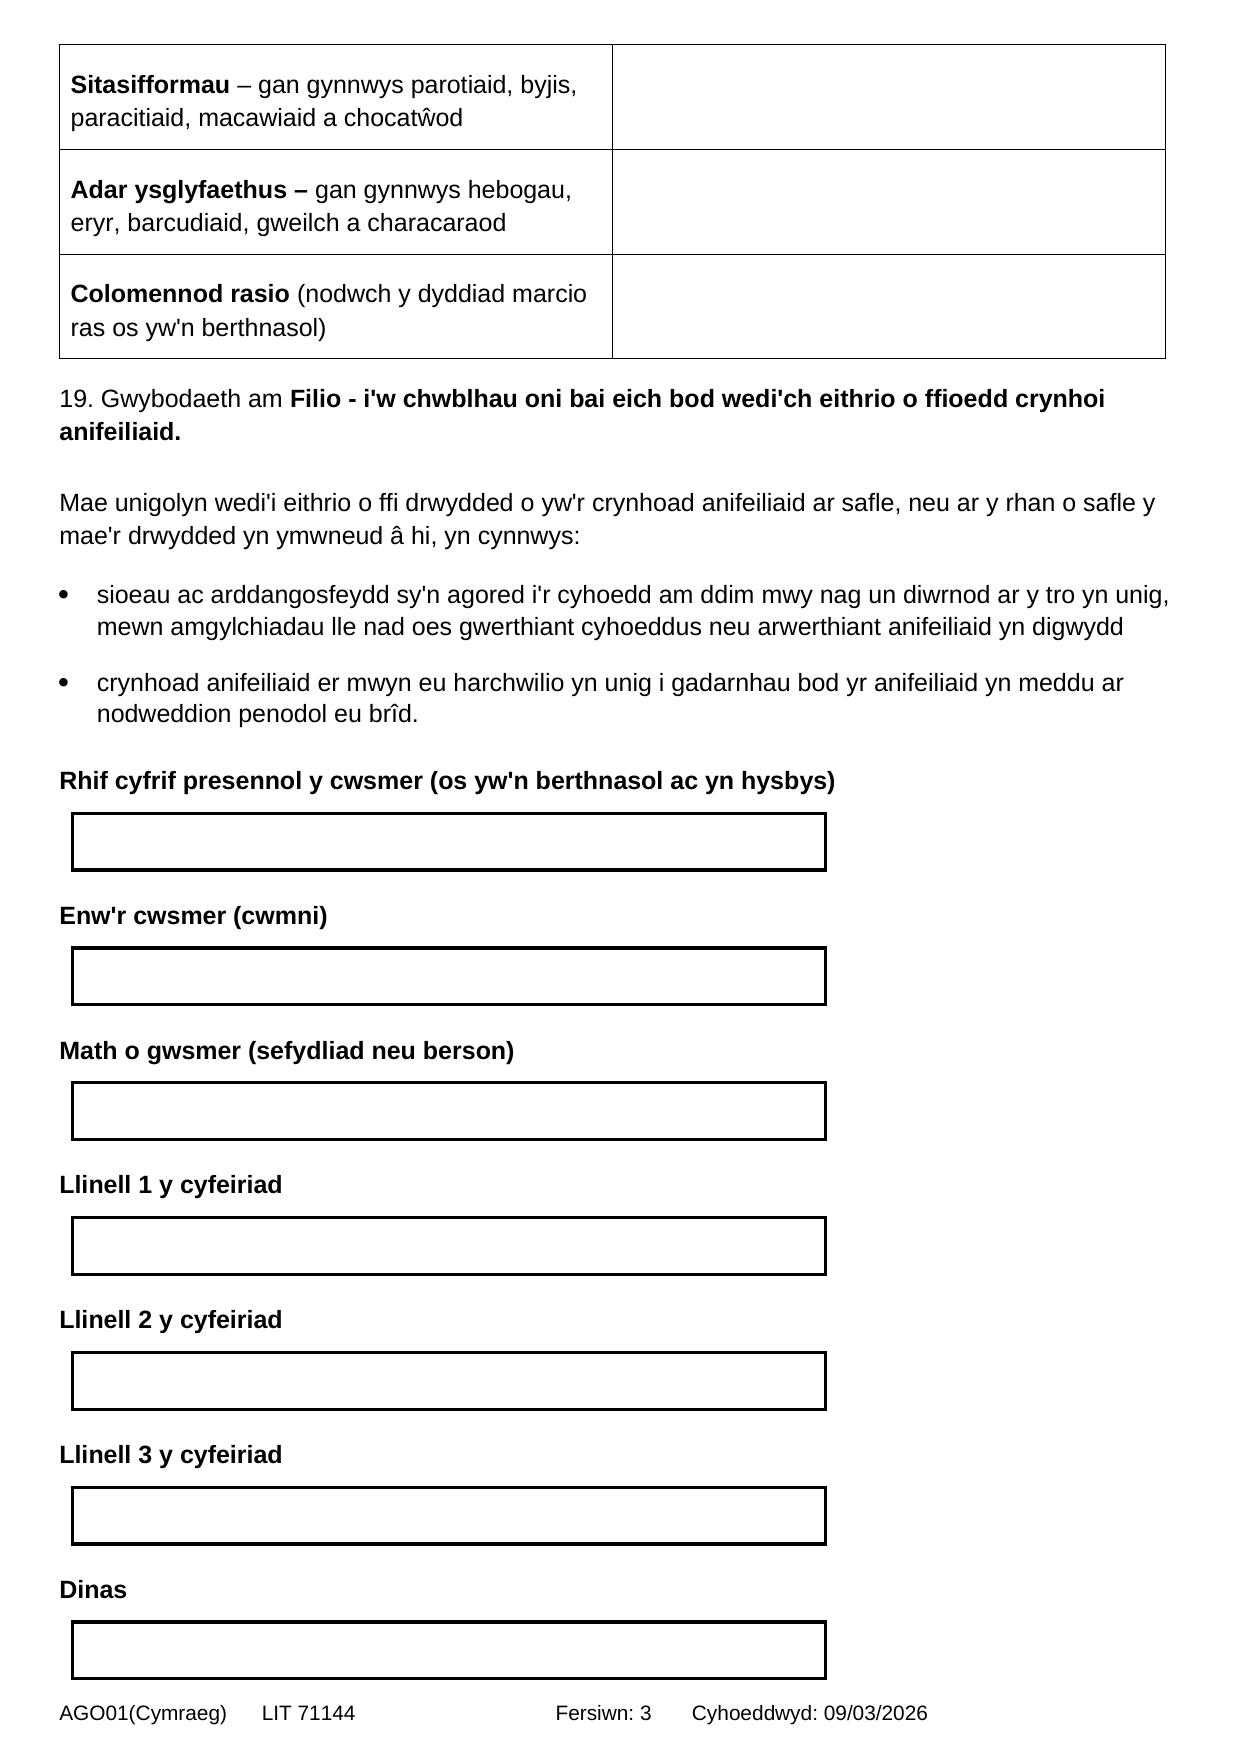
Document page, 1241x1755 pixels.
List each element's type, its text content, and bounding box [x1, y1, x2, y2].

subtitle Dinas [59, 1575, 1181, 1604]
subtitle 19. Gwybodaeth am Filio - i'w chwblhau oni bai eich bod wedi'ch eithrio o ffioedd crynhoi anifeiliaid. [59, 384, 1181, 446]
table_cell [613, 255, 1165, 358]
subtitle Math o gwsmer (sefydliad neu berson) [59, 1036, 1181, 1064]
table_cell Colomennod rasio (nodwch y dyddiad marcio ras os yw'n berthnasol) [60, 255, 612, 358]
subtitle Llinell 2 y cyfeiriad [59, 1305, 1181, 1334]
table_cell [613, 45, 1165, 149]
table_cell [613, 150, 1165, 253]
table_cell Adar ysglyfaethus – gan gynnwys hebogau, eryr, barcudiaid, gweilch a characaraod [60, 150, 612, 253]
subtitle Rhif cyfrif presennol y cwsmer (os yw'n berthnasol ac yn hysbys) [59, 766, 1181, 795]
text Mae unigolyn wedi'i eithrio o ffi drwydded o yw'r crynhoad anifeiliaid ar safle, neu ar y rhan o safle y mae'r drwydded yn ymwneud â hi, yn cynnwys: [59, 488, 1181, 549]
subtitle Llinell 1 y cyfeiriad [59, 1171, 1181, 1199]
list crynhoad anifeiliaid er mwyn eu harchwilio yn unig i gadarnhau bod yr anifeiliaid yn meddu ar nodweddion penodol eu brîd. [59, 666, 1181, 729]
subtitle Llinell 3 y cyfeiriad [59, 1440, 1181, 1469]
subtitle Enw'r cwsmer (cwmni) [59, 901, 1181, 930]
list sioeau ac arddangosfeydd sy'n agored i'r cyhoedd am ddim mwy nag un diwrnod ar y tro yn unig, mewn amgylchiadau lle nad oes gwerthiant cyhoeddus neu arwerthiant anifeiliaid yn digwydd [59, 579, 1181, 641]
table_cell Sitasifformau – gan gynnwys parotiaid, byjis, paracitiaid, macawiaid a chocatŵod [60, 45, 612, 149]
